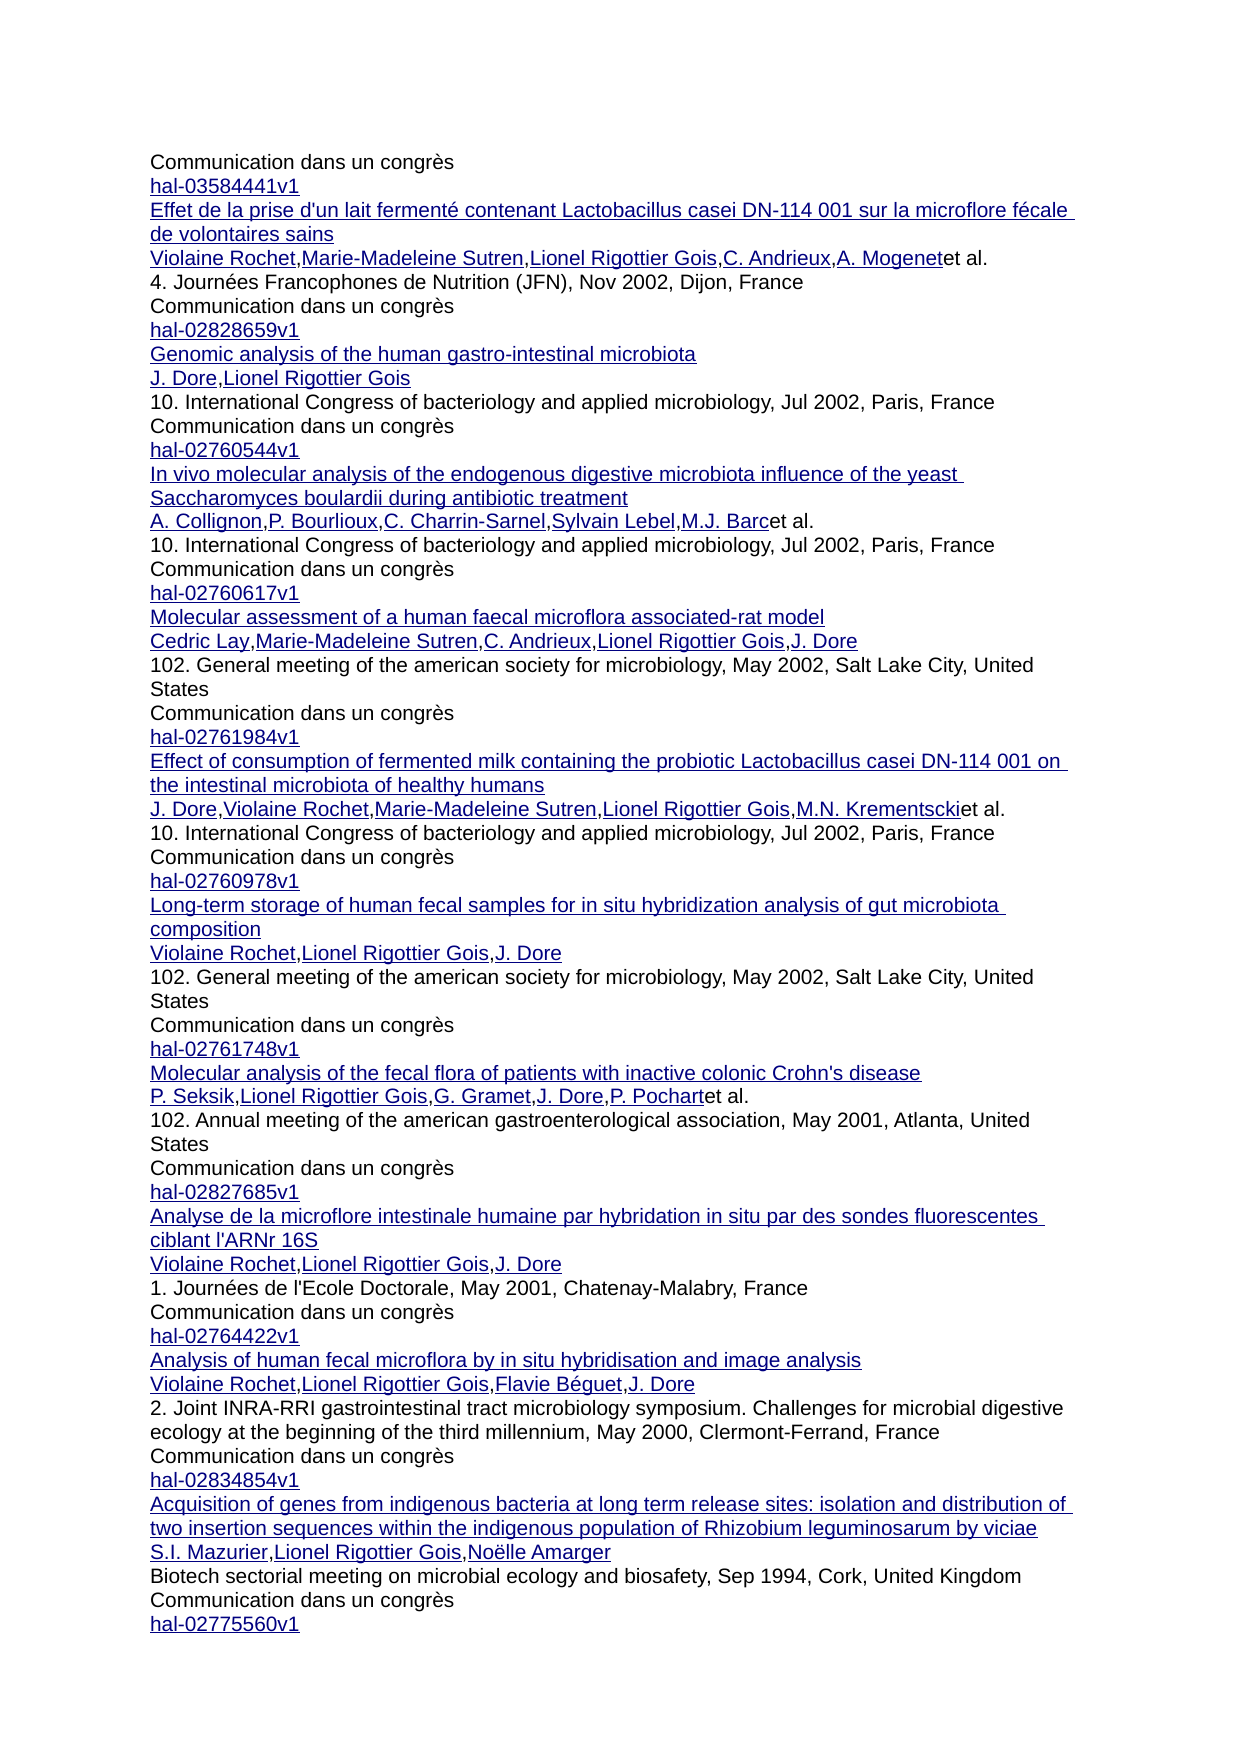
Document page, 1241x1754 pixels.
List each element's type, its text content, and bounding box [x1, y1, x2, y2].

table_cell Effect of consumption of fermented milk containing the probiotic Lactobacillus casei DN-114 001 on the intestinal microbiota of healthy humans J. Dore,Violaine Rochet,Marie-Madeleine Sutren,Lionel Rigottier Gois,M.N. Krementsckiet al. 10. International Congress of bacteriology and applied microbiology, Jul 2002, Paris, France Communication dans un congrès hal-02760978v1 [150, 749, 1090, 893]
table_cell Communication dans un congrès hal-03584441v1 [150, 150, 1090, 198]
table_cell Acquisition of genes from indigenous bacteria at long term release sites: isolation and distribution of two insertion sequences within the indigenous population of Rhizobium leguminosarum by viciae S.I. Mazurier,Lionel Rigottier Gois,Noëlle Amarger Biotech sectorial meeting on microbial ecology and biosafety, Sep 1994, Cork, United Kingdom Communication dans un congrès hal-02775560v1 [150, 1492, 1090, 1635]
table_cell In vivo molecular analysis of the endogenous digestive microbiota influence of the yeast Saccharomyces boulardii during antibiotic treatment A. Collignon,P. Bourlioux,C. Charrin-Sarnel,Sylvain Lebel,M.J. Barcet al. 10. International Congress of bacteriology and applied microbiology, Jul 2002, Paris, France Communication dans un congrès hal-02760617v1 [150, 461, 1090, 605]
table_cell Molecular assessment of a human faecal microflora associated-rat model Cedric Lay,Marie-Madeleine Sutren,C. Andrieux,Lionel Rigottier Gois,J. Dore 102. General meeting of the american society for microbiology, May 2002, Salt Lake City, United States Communication dans un congrès hal-02761984v1 [150, 605, 1090, 749]
table_cell Effet de la prise d'un lait fermenté contenant Lactobacillus casei DN-114 001 sur la microflore fécale de volontaires sains Violaine Rochet,Marie-Madeleine Sutren,Lionel Rigottier Gois,C. Andrieux,A. Mogenetet al. 4. Journées Francophones de Nutrition (JFN), Nov 2002, Dijon, France Communication dans un congrès hal-02828659v1 [150, 198, 1090, 342]
table_cell Genomic analysis of the human gastro-intestinal microbiota J. Dore,Lionel Rigottier Gois 10. International Congress of bacteriology and applied microbiology, Jul 2002, Paris, France Communication dans un congrès hal-02760544v1 [150, 342, 1090, 461]
table_cell Analyse de la microflore intestinale humaine par hybridation in situ par des sondes fluorescentes ciblant l'ARNr 16S Violaine Rochet,Lionel Rigottier Gois,J. Dore 1. Journées de l'Ecole Doctorale, May 2001, Chatenay-Malabry, France Communication dans un congrès hal-02764422v1 [150, 1204, 1090, 1348]
table_cell Molecular analysis of the fecal flora of patients with inactive colonic Crohn's disease P. Seksik,Lionel Rigottier Gois,G. Gramet,J. Dore,P. Pochartet al. 102. Annual meeting of the american gastroenterological association, May 2001, Atlanta, United States Communication dans un congrès hal-02827685v1 [150, 1060, 1090, 1204]
table_cell Analysis of human fecal microflora by in situ hybridisation and image analysis Violaine Rochet,Lionel Rigottier Gois,Flavie Béguet,J. Dore 2. Joint INRA-RRI gastrointestinal tract microbiology symposium. Challenges for microbial digestive ecology at the beginning of the third millennium, May 2000, Clermont-Ferrand, France Communication dans un congrès hal-02834854v1 [150, 1348, 1090, 1492]
table_cell Long-term storage of human fecal samples for in situ hybridization analysis of gut microbiota composition Violaine Rochet,Lionel Rigottier Gois,J. Dore 102. General meeting of the american society for microbiology, May 2002, Salt Lake City, United States Communication dans un congrès hal-02761748v1 [150, 893, 1090, 1060]
